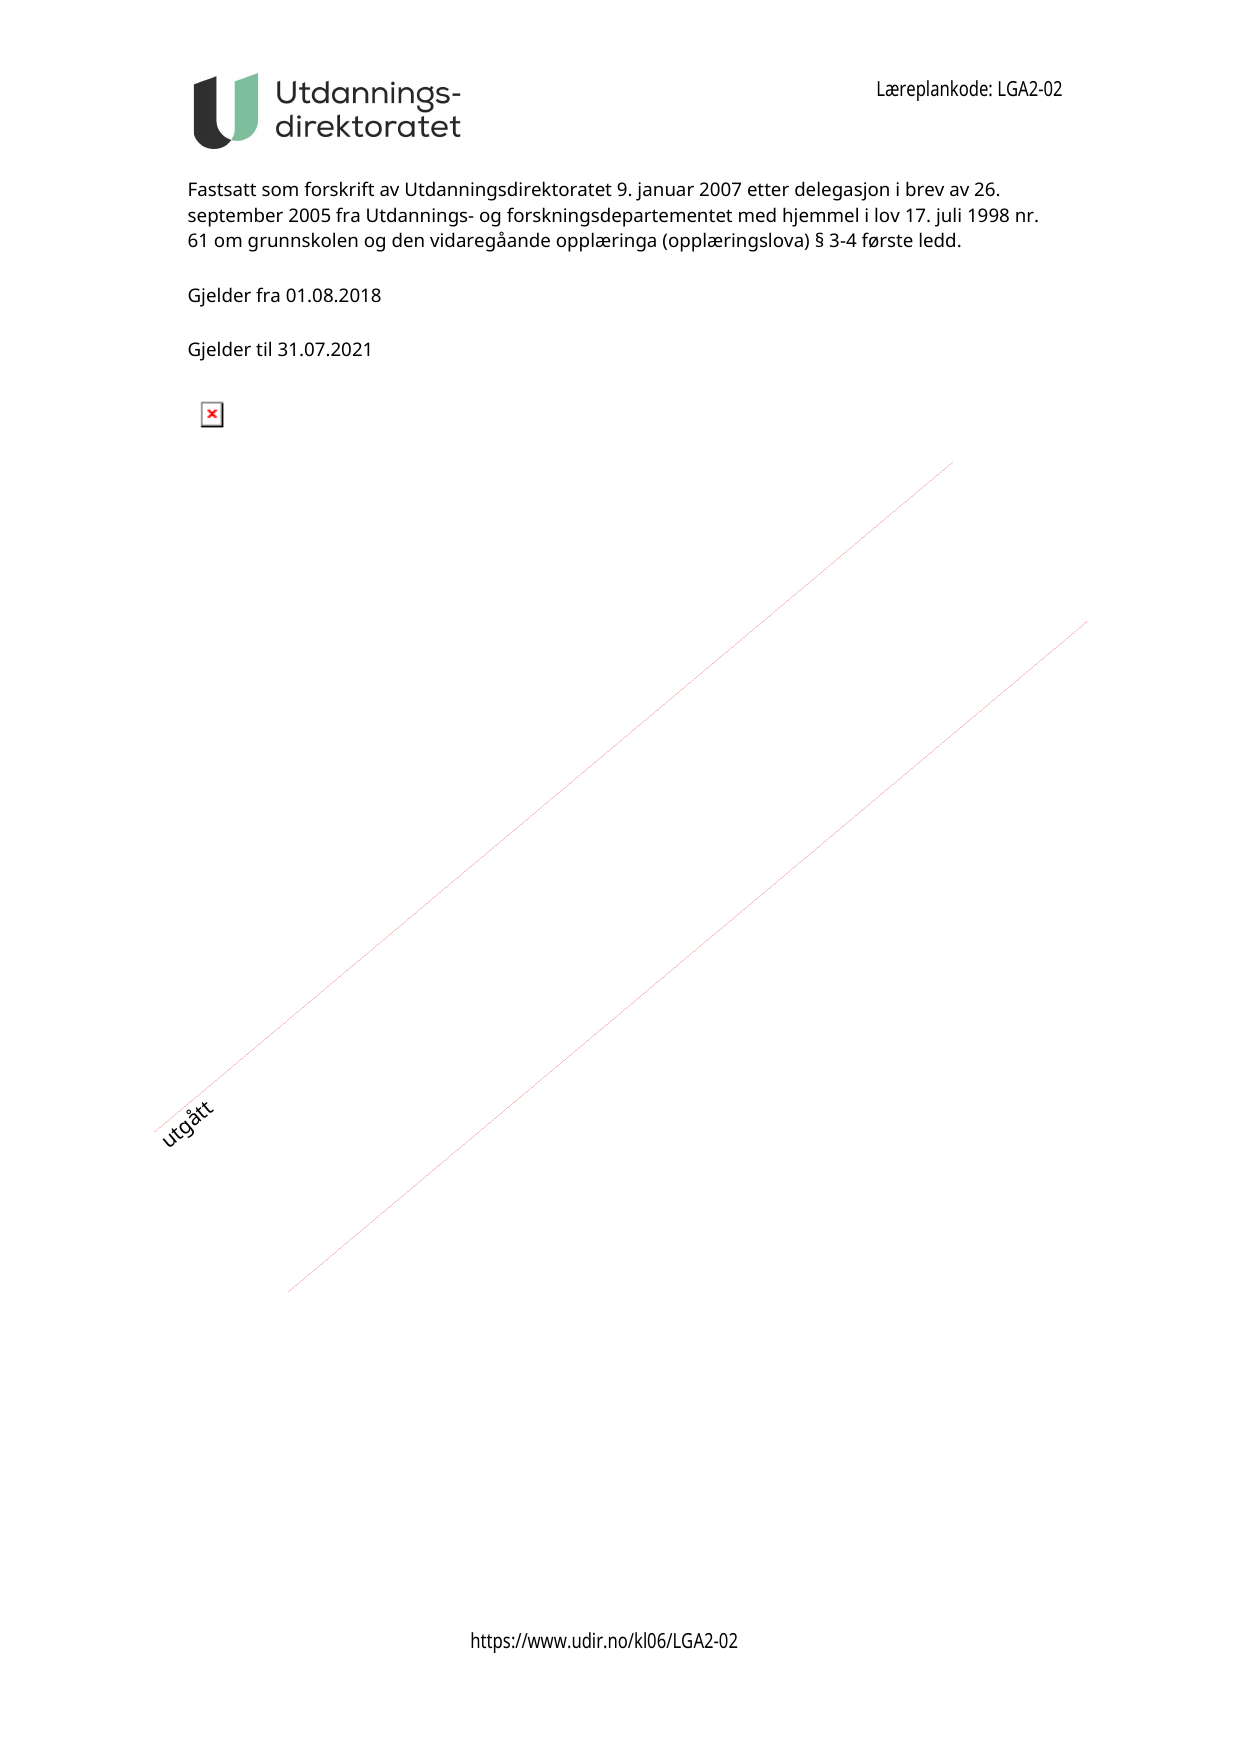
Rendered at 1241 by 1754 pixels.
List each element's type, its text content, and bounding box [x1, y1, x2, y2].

text Gjelder til 31.07.2021 [378, 337, 1053, 362]
text Fastsatt som forskrift av Utdanningsdirektoratet 9. januar 2007 etter delegasjon i brev av 26. september 2005 fra Utdannings- og forskningsdepartementet med hjemmel i lov 17. juli 1998 nr. 61 om grunnskolen og den vidaregåande opplæringa (opplæringslova) § 3-4 første ledd. [187, 176, 1053, 253]
text Gjelder fra 01.08.2018 [386, 282, 1053, 308]
picture [193, 73, 461, 149]
picture [187, 391, 238, 442]
